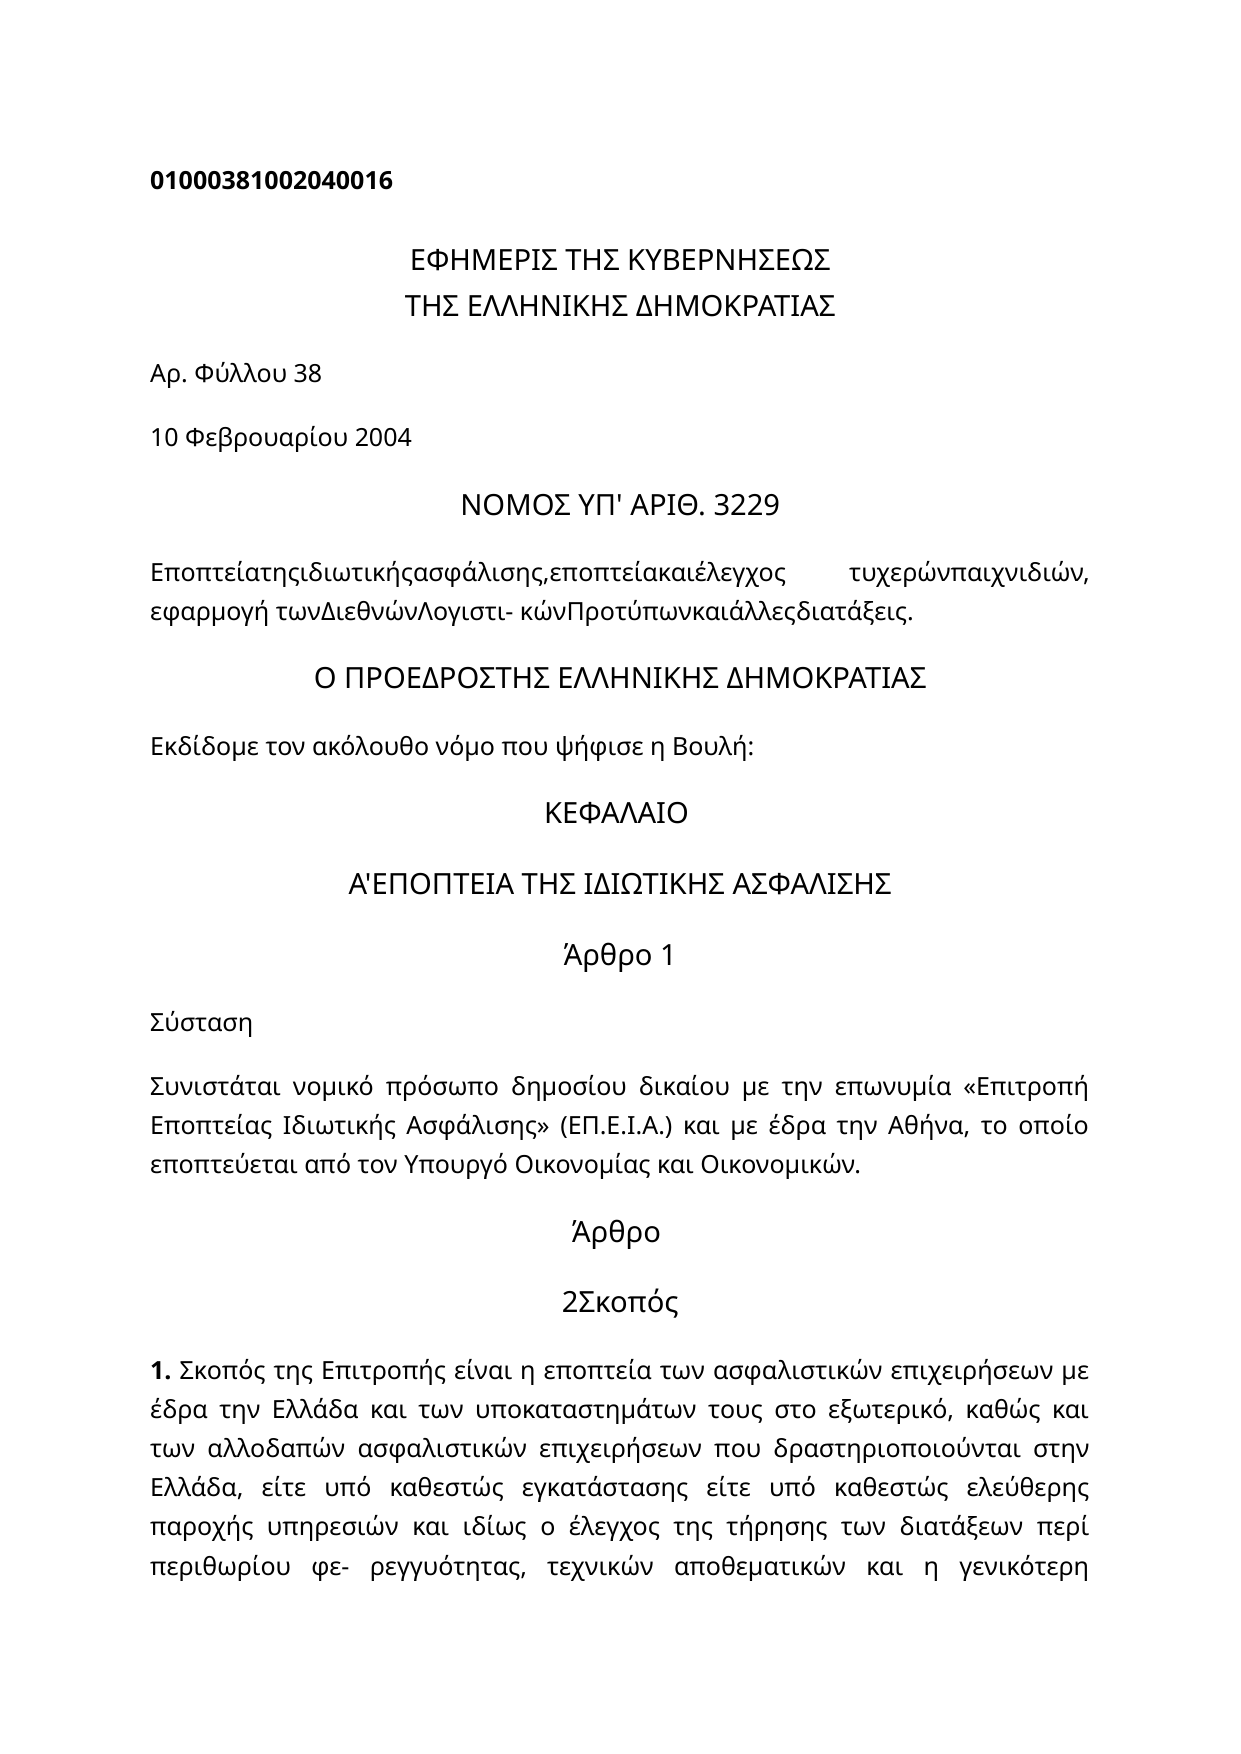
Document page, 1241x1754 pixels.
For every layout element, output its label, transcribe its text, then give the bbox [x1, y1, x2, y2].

text 1. Σκοπός της Επιτροπής είναι η εποπτεία των ασφαλιστικών επιχειρήσεων με έδρα την Ελλάδα και των υποκαταστημάτων τους στο εξωτερικό, καθώς και των αλλοδαπών ασφαλιστικών επιχειρήσεων που δραστηριοποιούνται στην Ελλάδα, είτε υπό καθεστώς εγκατάστασης είτε υπό καθεστώς ελεύθερης παροχής υπηρεσιών και ιδίως ο έλεγχος της τήρησης των διατάξεων περί περιθωρίου φε- ρεγγυότητας, τεχνικών αποθεματικών και η γενικότερη [150, 1352, 1090, 1582]
text 10 Φεβρουαρίου 2004 [150, 419, 1090, 454]
subtitle ΚΕΦΑΛΑΙΟ [150, 792, 1090, 832]
text Ο ΠΡΟΕΔΡΟΣΤΗΣ ΕΛΛΗΝΙΚΗΣ ΔΗΜΟΚΡΑΤΙΑΣ [150, 658, 1090, 697]
subtitle Άρθρο 1 [150, 934, 1090, 973]
title 01000381002040016 [150, 162, 1090, 197]
text Συνιστάται νομικό πρόσωπο δημοσίου δικαίου με την επωνυμία «Επιτροπή Εποπτείας Ιδιωτικής Ασφάλισης» (ΕΠ.Ε.Ι.Α.) και με έδρα την Αθήνα, το οποίο εποπτεύεται από τον Υπουργό Οικονομίας και Οικονομικών. [150, 1068, 1090, 1181]
text ΝΟΜΟΣ ΥΠ' ΑΡΙΘ. 3229 [150, 484, 1090, 523]
subtitle 2Σκοπός [150, 1282, 1090, 1321]
subtitle Άρθρο [150, 1211, 1090, 1251]
text Αρ. Φύλλου 38 [150, 355, 1090, 389]
text ΕΦΗΜΕΡΙΣ ΤΗΣ ΚΥΒΕΡΝΗΣΕΩΣ ΤΗΣ ΕΛΛΗΝΙΚΗΣ ΔΗΜΟΚΡΑΤΙΑΣ [150, 239, 1090, 324]
subtitle Α'ΕΠΟΠΤΕΙΑ ΤΗΣ ΙΔΙΩΤΙΚΗΣ ΑΣΦΑΛΙΣΗΣ [150, 863, 1090, 903]
text Εκδίδομε τον ακόλουθο νόμο που ψήφισε η Βουλή: [150, 728, 1090, 762]
text Εποπτείατηςιδιωτικήςασφάλισης,εποπτείακαιέλεγχος τυχερώνπαιχνιδιών, εφαρμογή τωνΔιεθνώνΛογιστι- κώνΠροτύπωνκαιάλλεςδιατάξεις. [150, 554, 1090, 628]
text Σύσταση [150, 1004, 1090, 1038]
